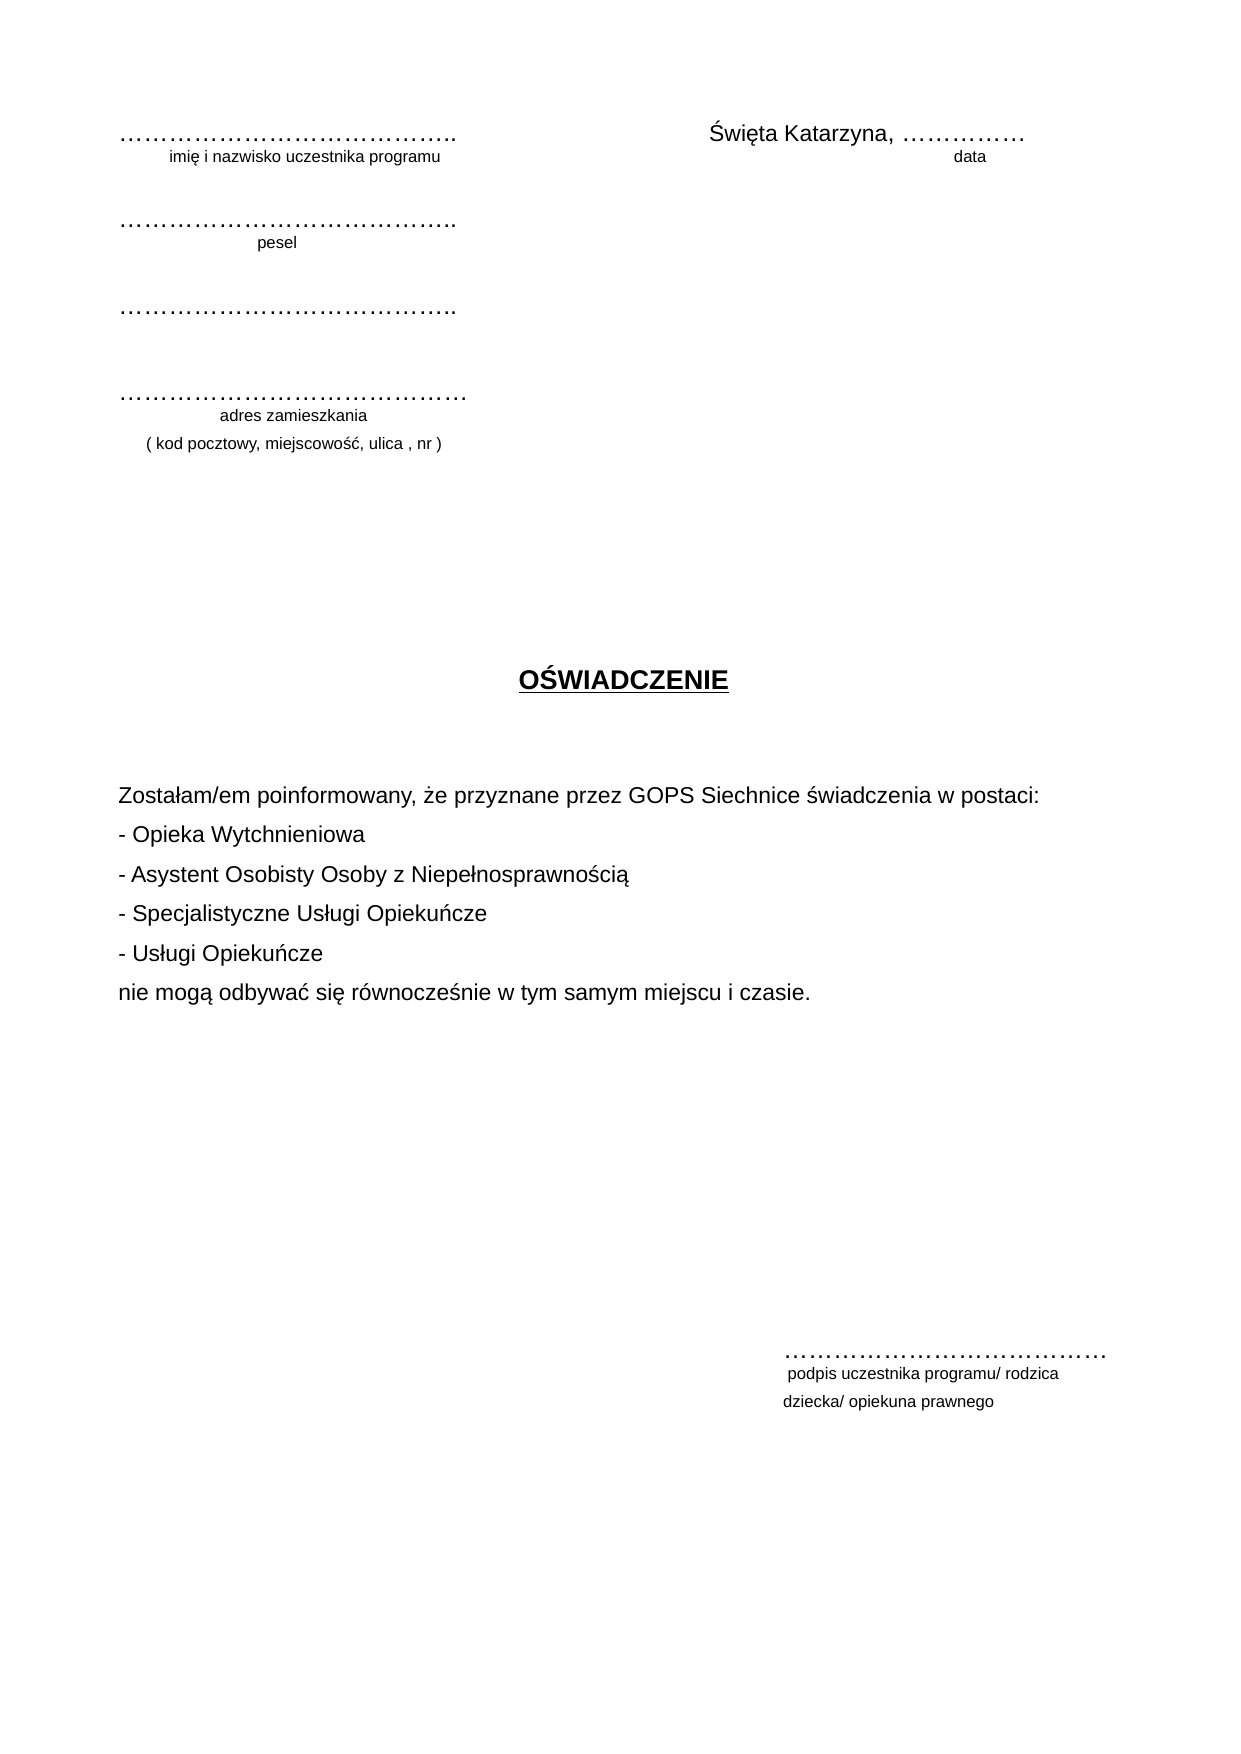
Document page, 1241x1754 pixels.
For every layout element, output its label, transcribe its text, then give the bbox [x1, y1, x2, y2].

text nie mogą odbywać się równocześnie w tym samym miejscu i czasie. [118, 979, 1122, 1006]
text ………………………………….. [118, 204, 1122, 233]
text …………………………………… [118, 377, 1122, 406]
text ………………………………….. Święta Katarzyna, …………… [118, 118, 1122, 147]
text ( kod pocztowy, miejscowość, ulica , nr ) [118, 434, 1122, 463]
text - Asystent Osobisty Osoby z Niepełnosprawnością [118, 861, 1122, 887]
text Zostałam/em poinformowany, że przyznane przez GOPS Siechnice świadczenia w postaci: [118, 782, 1122, 808]
text ………………………………….. [118, 291, 1122, 319]
text OŚWIADCZENIE [118, 664, 1122, 696]
text - Specjalistyczne Usługi Opiekuńcze [118, 900, 1122, 927]
text podpis uczestnika programu/ rodzica dziecka/ opiekuna prawnego [118, 1364, 1122, 1421]
text pesel [118, 233, 1122, 262]
text adres zamieszkania [118, 406, 1122, 434]
text - Usługi Opiekuńcze [118, 940, 1122, 966]
text ………………………………… [118, 1335, 1122, 1364]
text - Opieka Wytchnieniowa [118, 821, 1122, 848]
text imię i nazwisko uczestnika programu data [118, 147, 1122, 176]
